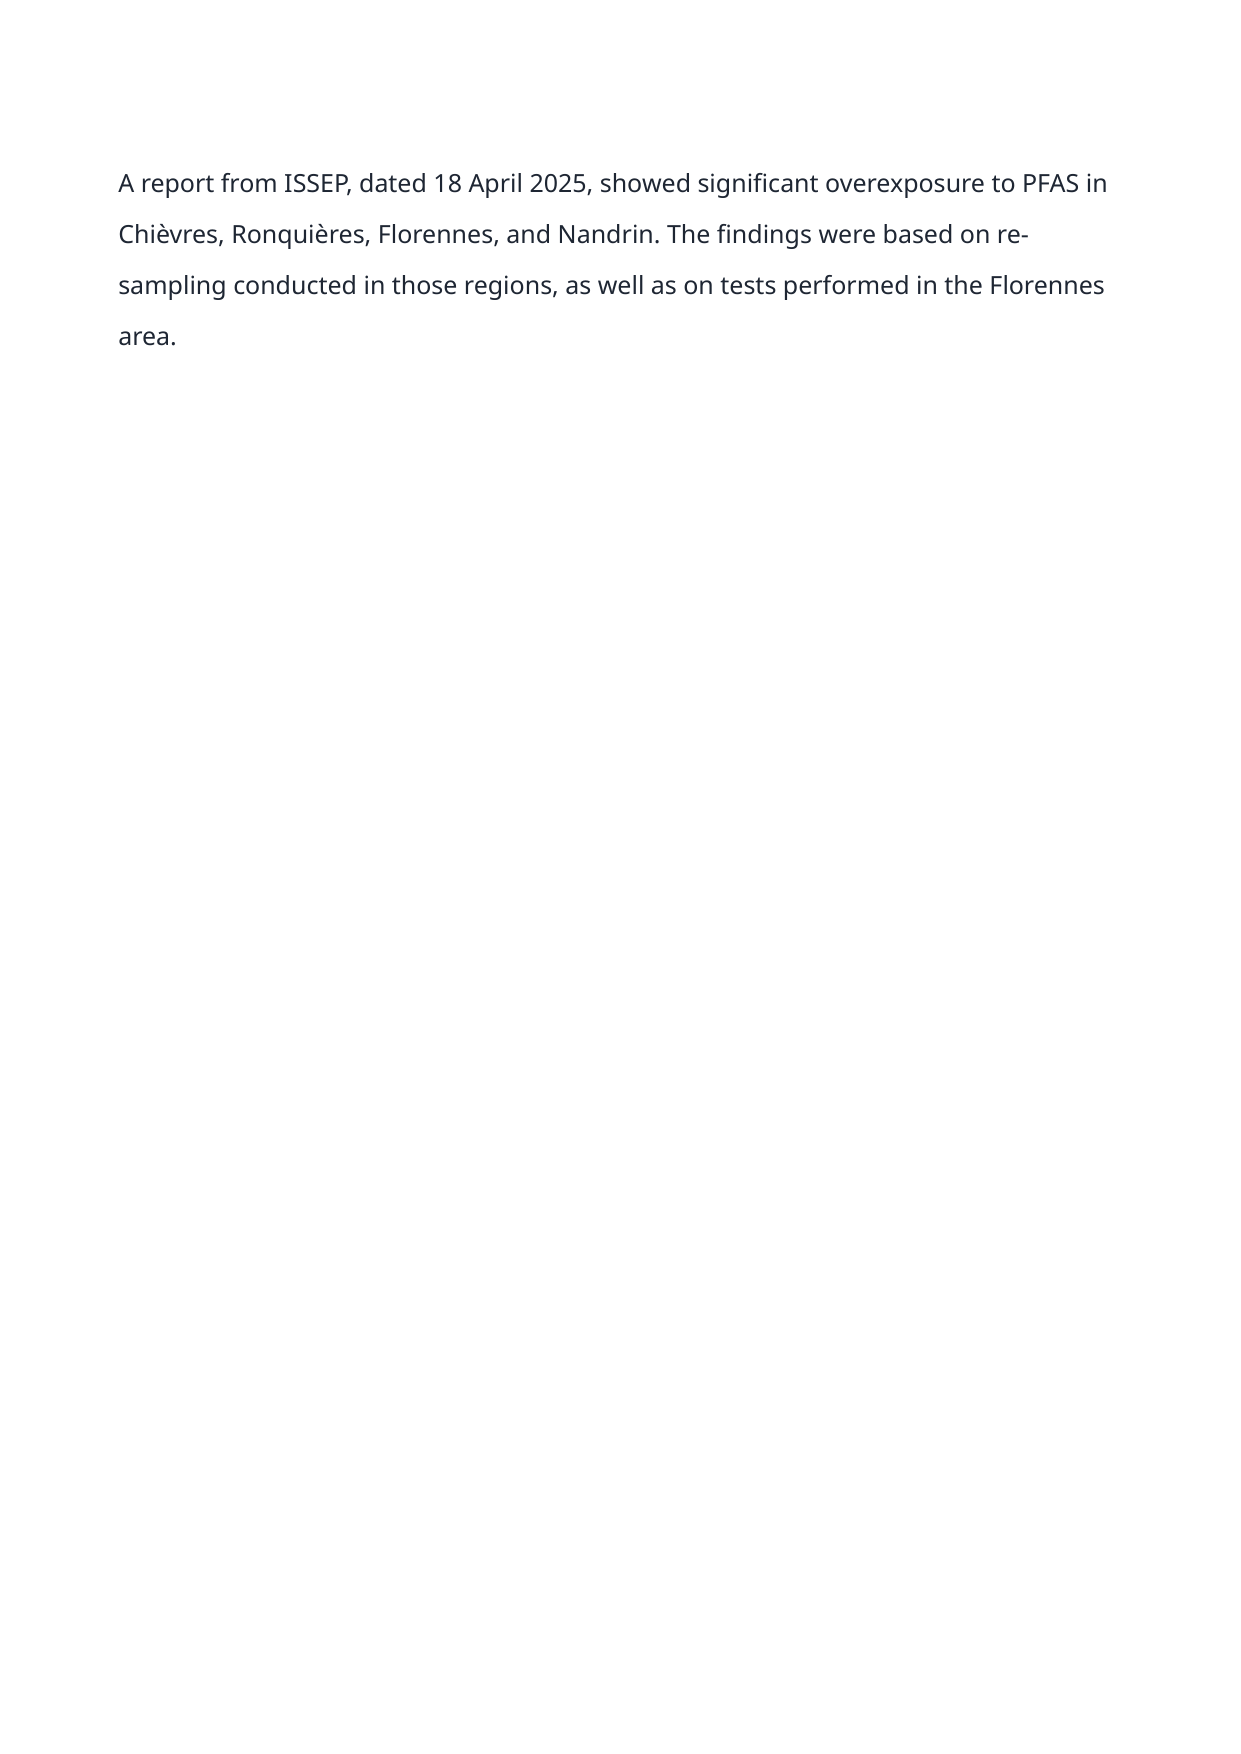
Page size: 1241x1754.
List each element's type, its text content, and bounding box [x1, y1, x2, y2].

text A report from ISSEP, dated 18 April 2025, showed significant overexposure to PFAS in Chièvres, Ronquières, Florennes, and Nandrin. The findings were based on re-sampling conducted in those regions, as well as on tests performed in the Florennes area. [118, 166, 1122, 353]
